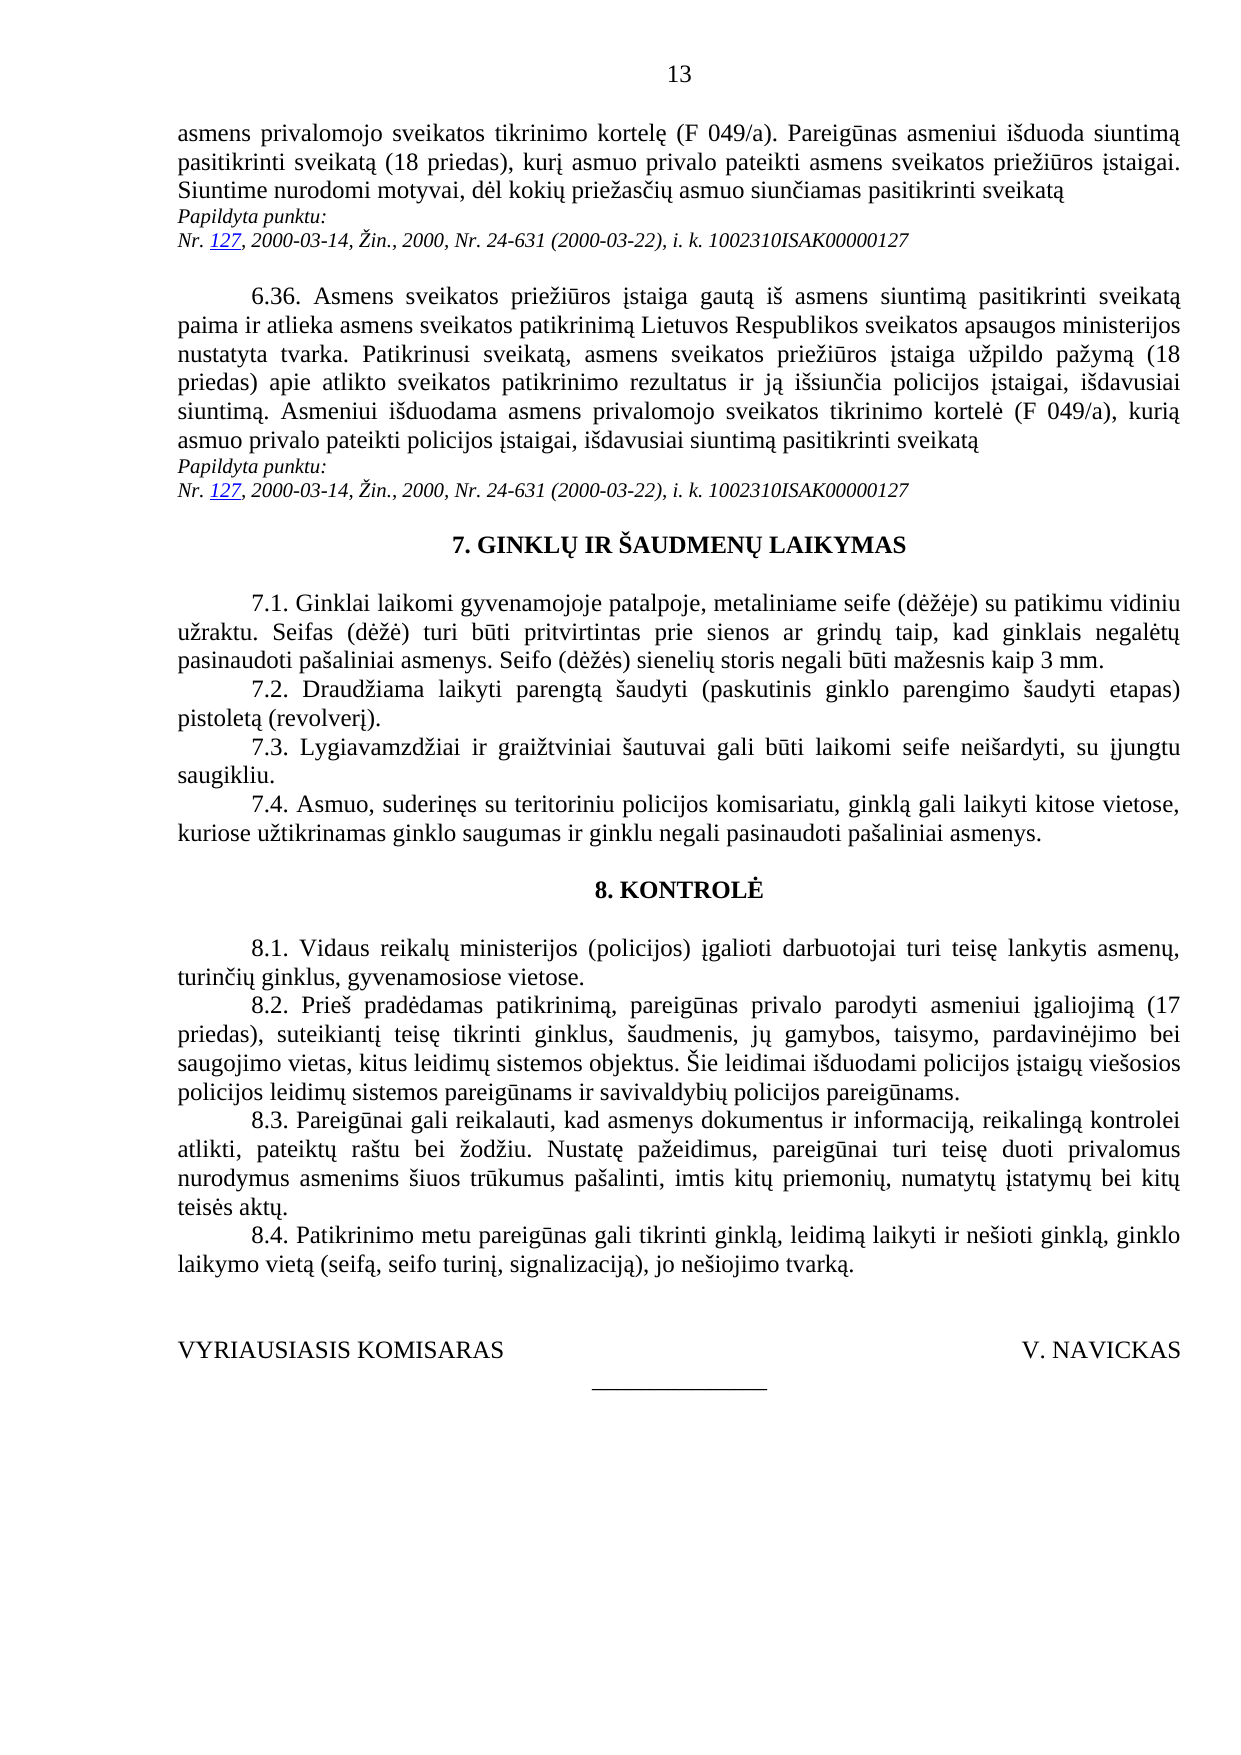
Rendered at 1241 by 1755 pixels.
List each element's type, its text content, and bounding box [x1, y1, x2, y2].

text 8. Kontrolė [177, 876, 1181, 904]
text Papildyta punktu: [177, 204, 1181, 228]
text 8.4. Patikrinimo metu pareigūnas gali tikrinti ginklą, leidimą laikyti ir nešioti ginklą, ginklo laikymo vietą (seifą, seifo turinį, signalizaciją), jo nešiojimo tvarką. [177, 1221, 1181, 1278]
text 8.1. Vidaus reikalų ministerijos (policijos) įgalioti darbuotojai turi teisę lankytis asmenų, turinčių ginklus, gyvenamosiose vietose. [177, 933, 1181, 991]
text asmens privalomojo sveikatos tikrinimo kortelę (F 049/a). Pareigūnas asmeniui išduoda siuntimą pasitikrinti sveikatą (18 priedas), kurį asmuo privalo pateikti asmens sveikatos priežiūros įstaigai. Siuntime nurodomi motyvai, dėl kokių priežasčių asmuo siunčiamas pasitikrinti sveikatą [177, 118, 1181, 204]
text 6.36. Asmens sveikatos priežiūros įstaiga gautą iš asmens siuntimą pasitikrinti sveikatą paima ir atlieka asmens sveikatos patikrinimą Lietuvos Respublikos sveikatos apsaugos ministerijos nustatyta tvarka. Patikrinusi sveikatą, asmens sveikatos priežiūros įstaiga užpildo pažymą (18 priedas) apie atlikto sveikatos patikrinimo rezultatus ir ją išsiunčia policijos įstaigai, išdavusiai siuntimą. Asmeniui išduodama asmens privalomojo sveikatos tikrinimo kortelė (F 049/a), kurią asmuo privalo pateikti policijos įstaigai, išdavusiai siuntimą pasitikrinti sveikatą [177, 281, 1181, 454]
text VYRIAUSIASIS KOMISARAS V. NAVICKAS [177, 1336, 1181, 1364]
text 8.2. Prieš pradėdamas patikrinimą, pareigūnas privalo parodyti asmeniui įgaliojimą (17 priedas), suteikiantį teisę tikrinti ginklus, šaudmenis, jų gamybos, taisymo, pardavinėjimo bei saugojimo vietas, kitus leidimų sistemos objektus. Šie leidimai išduodami policijos įstaigų viešosios policijos leidimų sistemos pareigūnams ir savivaldybių policijos pareigūnams. [177, 991, 1181, 1106]
text 7.3. Lygiavamzdžiai ir graižtviniai šautuvai gali būti laikomi seife neišardyti, su įjungtu saugikliu. [177, 732, 1181, 789]
text 8.3. Pareigūnai gali reikalauti, kad asmenys dokumentus ir informaciją, reikalingą kontrolei atlikti, pateiktų raštu bei žodžiu. Nustatę pažeidimus, pareigūnai turi teisę duoti privalomus nurodymus asmenims šiuos trūkumus pašalinti, imtis kitų priemonių, numatytų įstatymų bei kitų teisės aktų. [177, 1106, 1181, 1221]
text Papildyta punktu: [177, 454, 1181, 478]
text 7.4. Asmuo, suderinęs su teritoriniu policijos komisariatu, ginklą gali laikyti kitose vietose, kuriose užtikrinamas ginklo saugumas ir ginklu negali pasinaudoti pašaliniai asmenys. [177, 789, 1181, 847]
text 7.1. Ginklai laikomi gyvenamojoje patalpoje, metaliniame seife (dėžėje) su patikimu vidiniu užraktu. Seifas (dėžė) turi būti pritvirtintas prie sienos ar grindų taip, kad ginklais negalėtų pasinaudoti pašaliniai asmenys. Seifo (dėžės) sienelių storis negali būti mažesnis kaip 3 mm. [177, 588, 1181, 674]
text 7.2. Draudžiama laikyti parengtą šaudyti (paskutinis ginklo parengimo šaudyti etapas) pistoletą (revolverį). [177, 674, 1181, 732]
text ______________ [177, 1364, 1181, 1393]
text Nr. 127, 2000-03-14, Žin., 2000, Nr. 24-631 (2000-03-22), i. k. 1002310ISAK00000127 [177, 478, 1181, 502]
text 7. Ginklų ir šaudmenų laikymas [177, 531, 1181, 559]
text Nr. 127, 2000-03-14, Žin., 2000, Nr. 24-631 (2000-03-22), i. k. 1002310ISAK00000127 [177, 228, 1181, 252]
